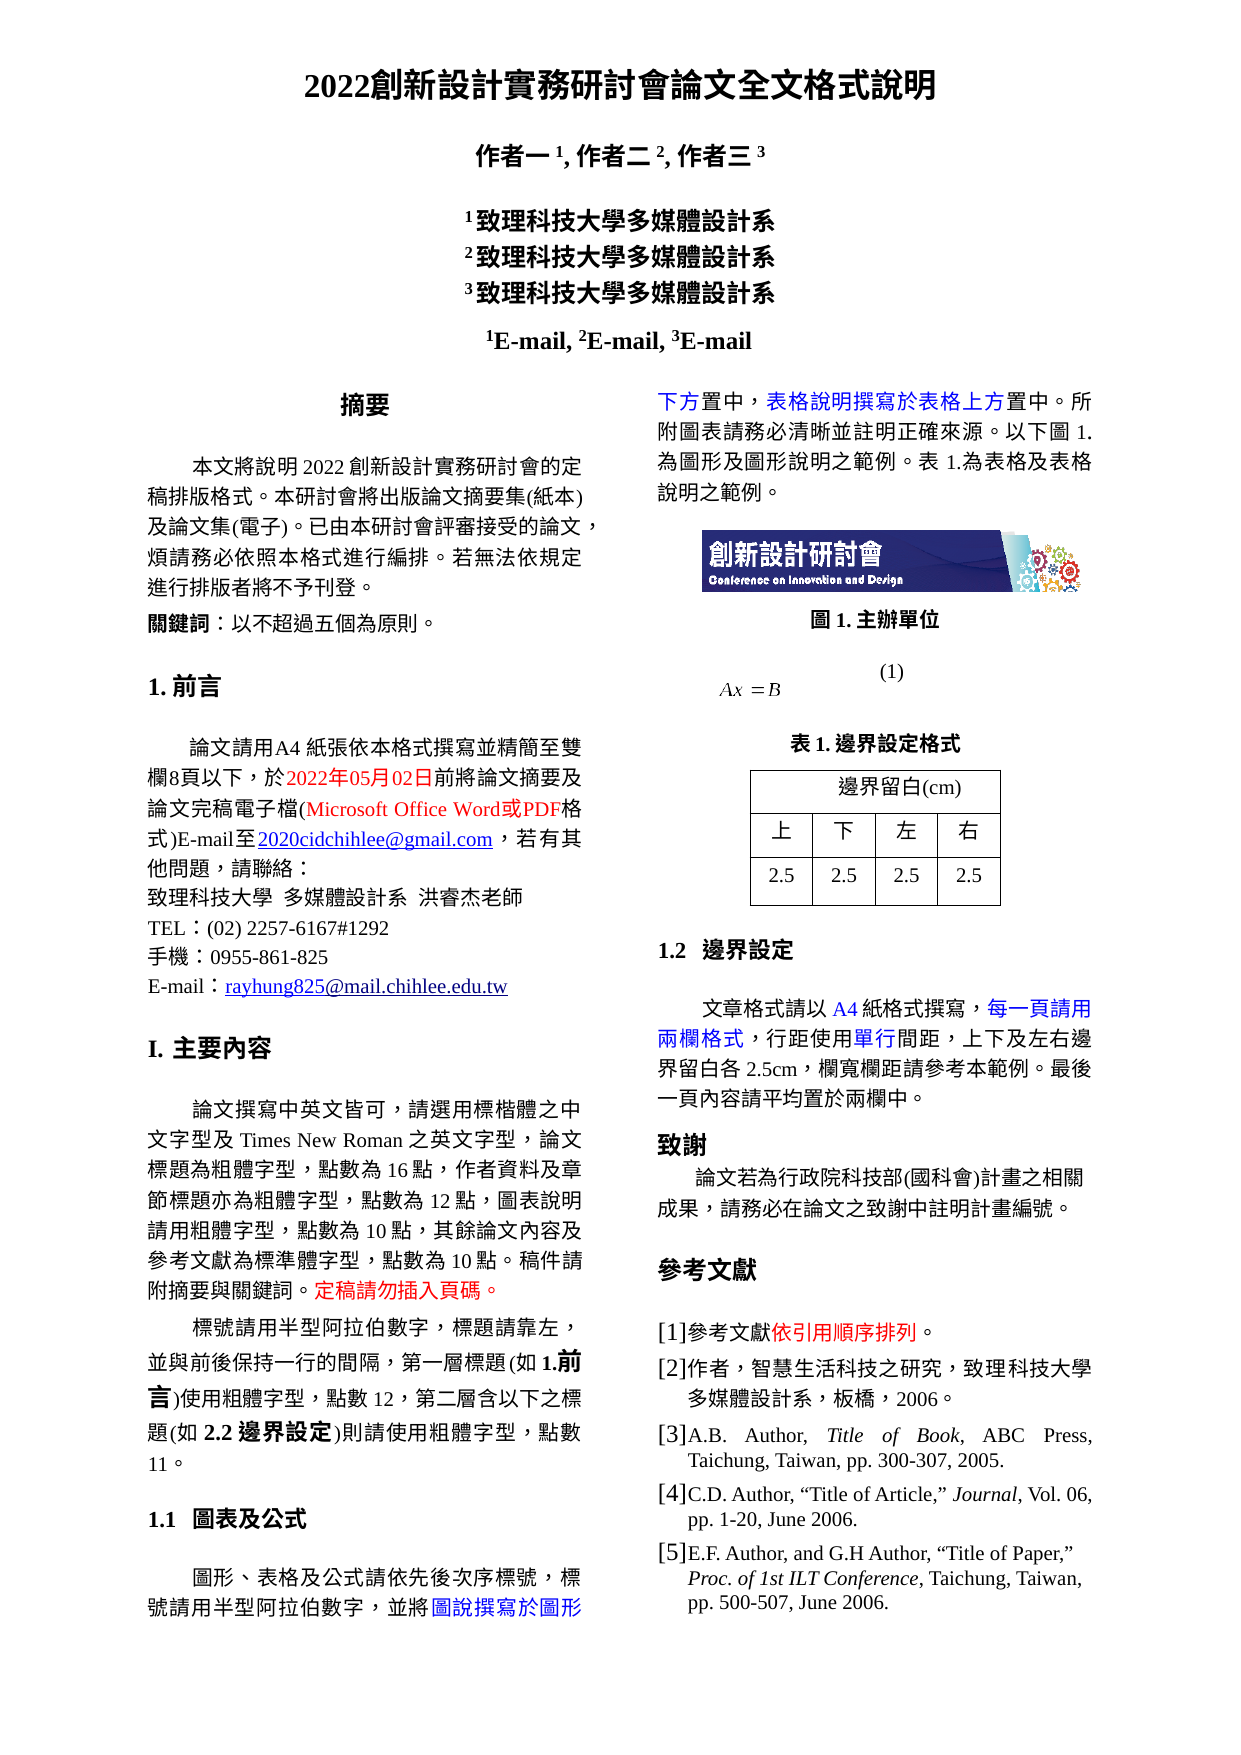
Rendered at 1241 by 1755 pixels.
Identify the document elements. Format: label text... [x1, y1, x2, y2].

text 論文請用A4 紙張依本格式撰寫並精簡至雙欄8頁以下，於2022年05月02日前將論文摘要及論文完稿電子檔(Microsoft Office Word或PDF格式)E-mail至2020cidchihlee@gmail.com，若有其他問題，請聯絡： [148, 731, 583, 882]
subtitle 主要內容 [148, 1028, 583, 1064]
text 論文撰寫中英文皆可，請選用標楷體之中文字型及Times New Roman之英文字型，論文標題為粗體字型，點數為16點，作者資料及章節標題亦為粗體字型，點數為12點，圖表說明請用粗體字型，點數為10點，其餘論文內容及參考文獻為標準體字型，點數為10點。稿件請附摘要與關鍵詞。定稿請勿插入頁碼。 [148, 1093, 583, 1305]
list E.F. Author, and G.H Author, “Title of Paper,” Proc. of 1st ILT Conference, Taichung, Taiwan, pp. 500-507, June 2006. [658, 1537, 1093, 1614]
list 前言 [148, 666, 583, 703]
text TEL：(02) 2257-6167#1292 手機：0955-861-825 E-mail：rayhung825@mail.chihlee.edu.tw [148, 912, 583, 999]
subtitle 摘要 [148, 385, 583, 421]
text 關鍵詞：以不超過五個為原則。 [148, 607, 583, 638]
text 標號請用半型阿拉伯數字，標題請靠左，並與前後保持一行的間隔，第一層標題(如1.前言)使用粗體字型，點數12，第二層含以下之標題(如2.2邊界設定)則請使用粗體字型，點數11。 [148, 1311, 583, 1477]
text 參考文獻 [658, 1251, 1093, 1287]
table_cell 2.5 [813, 858, 875, 905]
text 表1. 邊界設定格式 [658, 727, 1093, 757]
text 2致理科技大學多媒體設計系 [148, 237, 1093, 273]
text 3致理科技大學多媒體設計系 [148, 273, 1093, 310]
text 本文將說明2022創新設計實務研討會的定稿排版格式。本研討會將出版論文摘要集(紙本)及論文集(電子)。已由本研討會評審接受的論文，煩請務必依照本格式進行編排。若無法依規定進行排版者將不予刊登。 [148, 450, 583, 601]
table_cell 2.5 [876, 858, 937, 905]
table_header 邊界留白(cm) [751, 771, 1000, 813]
text 1E-mail, 2E-mail, 3E-mail [148, 322, 1093, 356]
table_cell 2.5 [751, 858, 812, 905]
text 致理科技大學 多媒體設計系 洪睿杰老師 [148, 882, 583, 912]
list C.D. Author, “Title of Article,” Journal, Vol. 06, pp. 1-20, June 2006. [658, 1478, 1093, 1531]
text 致謝 [658, 1125, 1093, 1162]
list A.B. Author, Title of Book, ABC Press, Taichung, Taiwan, pp. 300-307, 2005. [658, 1419, 1093, 1472]
table_cell 下 [813, 814, 875, 857]
text 作者一1, 作者二2, 作者三3 [148, 136, 1093, 172]
text 圖形、表格及公式請依先後次序標號，標號請用半型阿拉伯數字，並將圖說撰寫於圖形 [148, 1561, 583, 1621]
list 圖表及公式 [148, 1501, 583, 1534]
text 1致理科技大學多媒體設計系 [148, 201, 1093, 237]
text 圖1. 主辦單位 [658, 604, 1093, 634]
text 論文若為行政院科技部(國科會)計畫之相關成果，請務必在論文之致謝中註明計畫編號。 [658, 1162, 1093, 1222]
text 下方置中，表格說明撰寫於表格上方置中。所附圖表請務必清晰並註明正確來源。以下圖1.為圖形及圖形說明之範例。表1.為表格及表格說明之範例。 [658, 385, 1093, 506]
list 參考文獻依引用順序排列。 [658, 1316, 1093, 1346]
table_cell 2.5 [938, 858, 1000, 905]
list 邊界設定 [658, 932, 1093, 966]
table_cell 右 [938, 814, 1000, 857]
table_cell 上 [751, 814, 812, 857]
text (1) [658, 659, 1093, 702]
text 文章格式請以A4紙格式撰寫，每一頁請用兩欄格式，行距使用單行間距，上下及左右邊界留白各2.5cm，欄寬欄距請參考本範例。最後一頁內容請平均置於兩欄中。 [658, 992, 1093, 1113]
text 2022創新設計實務研討會論文全文格式說明 [148, 59, 1093, 107]
list 作者，智慧生活科技之研究，致理科技大學多媒體設計系，板橋，2006。 [658, 1352, 1093, 1413]
table_cell 左 [876, 814, 937, 857]
